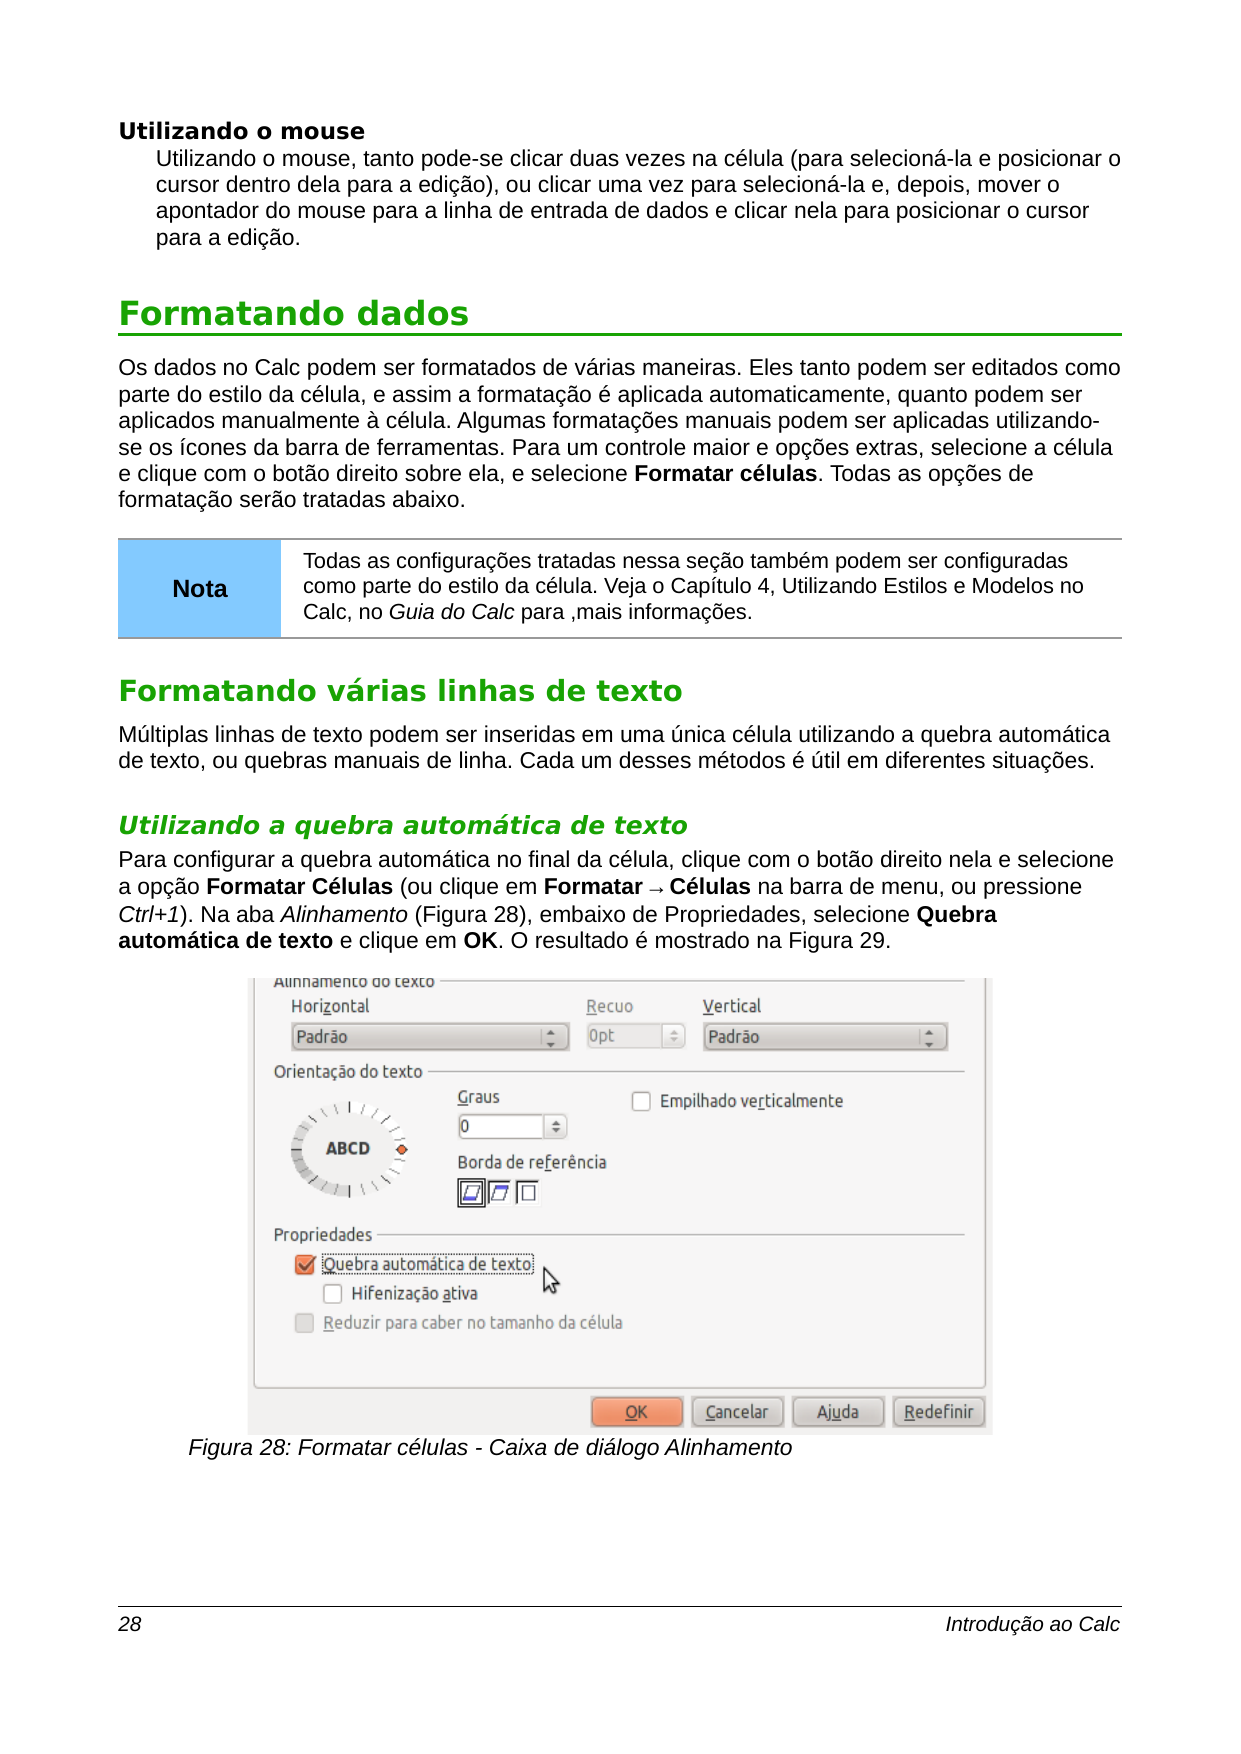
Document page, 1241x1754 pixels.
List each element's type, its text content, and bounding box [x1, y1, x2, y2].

text Figura 28: Formatar células - Caixa de diálogo Alinhamento [188, 979, 1052, 1461]
text Múltiplas linhas de texto podem ser inseridas em uma única célula utilizando a quebra automática de texto, ou quebras manuais de linha. Cada um desses métodos é útil em diferentes situações. [118, 721, 1122, 773]
picture [247, 978, 993, 1435]
subtitle Formatando dados [118, 294, 1122, 333]
text Utilizando o mouse [118, 118, 1122, 145]
subtitle Formatando várias linhas de texto [118, 674, 1122, 708]
text Para configurar a quebra automática no final da célula, clique com o botão direito nela e selecione a opção Formatar Células (ou clique em Formatar → Células na barra de menu, ou pressione Ctrl+1). Na aba Alinhamento (Figura 28), embaixo de Propriedades, selecione Quebra automática de texto e clique em OK. O resultado é mostrado na Figura 29. [118, 846, 1122, 954]
text Os dados no Calc podem ser formatados de várias maneiras. Eles tanto podem ser editados como parte do estilo da célula, e assim a formatação é aplicada automaticamente, quanto podem ser aplicados manualmente à célula. Algumas formatações manuais podem ser aplicadas utilizando-se os ícones da barra de ferramentas. Para um controle maior e opções extras, selecione a célula e clique com o botão direito sobre ela, e selecione Formatar células. Todas as opções de formatação serão tratadas abaixo. [118, 354, 1122, 512]
subtitle Utilizando a quebra automática de texto [118, 811, 1122, 840]
text Utilizando o mouse, tanto pode-se clicar duas vezes na célula (para selecioná-la e posicionar o cursor dentro dela para a edição), ou clicar uma vez para selecioná-la e, depois, mover o apontador do mouse para a linha de entrada de dados e clicar nela para posicionar o cursor para a edição. [156, 145, 1122, 250]
table_header Nota [118, 540, 281, 637]
table_header Todas as configurações tratadas nessa seção também podem ser configuradas como parte do estilo da célula. Veja o Capítulo 4, Utilizando Estilos e Modelos no Calc, no Guia do Calc para ,mais informações. [281, 540, 1122, 637]
